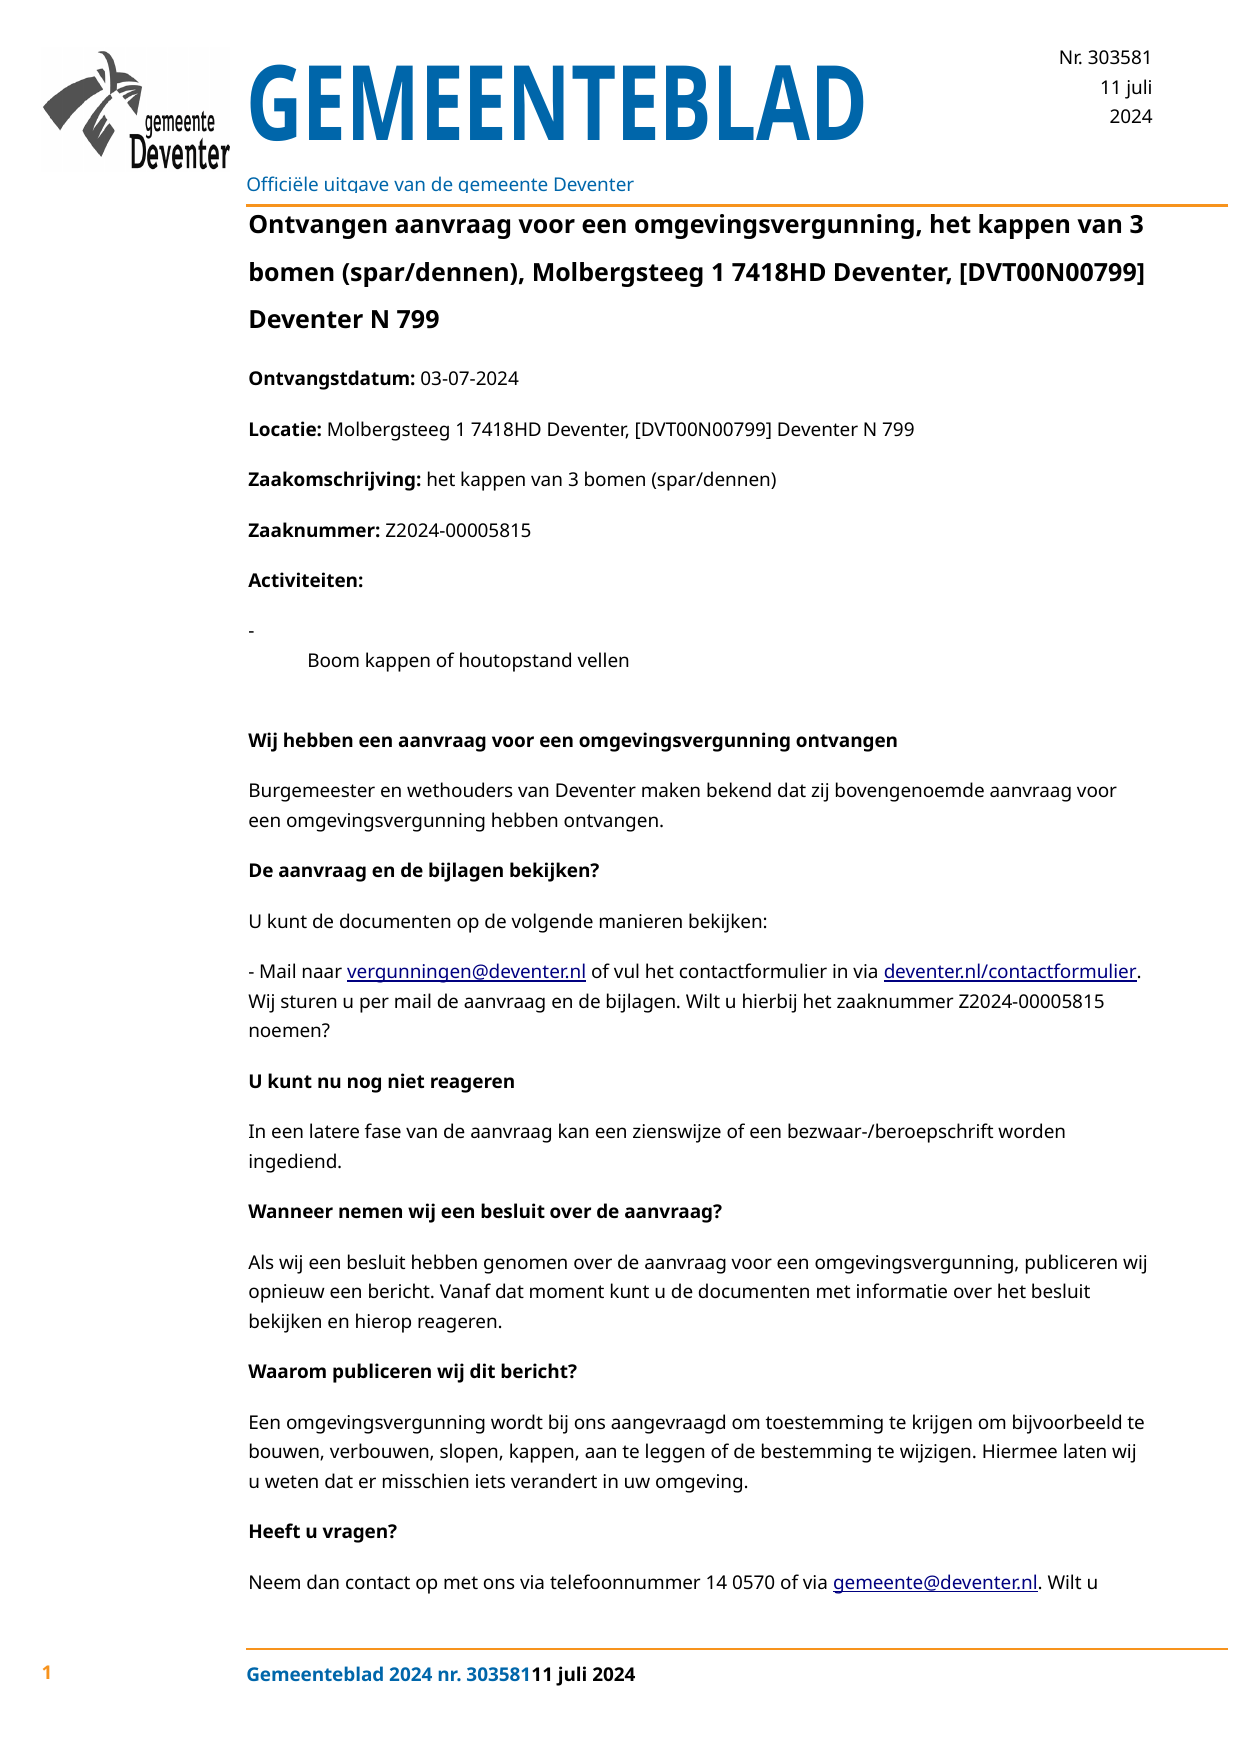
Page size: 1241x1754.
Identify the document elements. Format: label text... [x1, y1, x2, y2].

text Wij hebben een aanvraag voor een omgevingsvergunning ontvangen [248, 727, 1152, 753]
picture [41, 47, 231, 172]
text Ontvangen aanvraag voor een omgevingsvergunning, het kappen van 3 bomen (spar/dennen), Molbergsteeg 1 7418HD Deventer, [DVT00N00799] Deventer N 799 [248, 207, 1152, 336]
text Ontvangstdatum: 03-07-2024 [248, 366, 1152, 391]
text Neem dan contact op met ons via telefoonnummer 14 0570 of via gemeente@deventer.nl. Wilt u [248, 1569, 1152, 1594]
text - Mail naar vergunningen@deventer.nl of vul het contactformulier in via deventer.nl/contactformulier. Wij sturen u per mail de aanvraag en de bijlagen. Wilt u hierbij het zaaknummer Z2024-00005815 noemen? [248, 958, 1152, 1043]
text Waarom publiceren wij dit bericht? [248, 1358, 1152, 1384]
text Wanneer nemen wij een besluit over de aanvraag? [248, 1198, 1152, 1224]
text In een latere fase van de aanvraag kan een zienswijze of een bezwaar-/beroepschrift worden ingediend. [248, 1118, 1152, 1174]
text Een omgevingsvergunning wordt bij ons aangevraagd om toestemming te krijgen om bijvoorbeeld te bouwen, verbouwen, slopen, kappen, aan te leggen of de bestemming te wijzigen. Hiermee laten wij u weten dat er misschien iets verandert in uw omgeving. [248, 1409, 1152, 1494]
text U kunt de documenten op de volgende manieren bekijken: [248, 908, 1152, 934]
list Boom kappen of houtopstand vellen [248, 647, 1152, 673]
text Zaaknummer: Z2024-00005815 [248, 517, 1152, 542]
text Heeft u vragen? [248, 1518, 1152, 1544]
text Activiteiten: [248, 567, 1152, 593]
text Locatie: Molbergsteeg 1 7418HD Deventer, [DVT00N00799] Deventer N 799 [248, 416, 1152, 442]
text Burgemeester en wethouders van Deventer maken bekend dat zij bovengenoemde aanvraag voor een omgevingsvergunning hebben ontvangen. [248, 778, 1152, 833]
text Zaakomschrijving: het kappen van 3 bomen (spar/dennen) [248, 466, 1152, 492]
text De aanvraag en de bijlagen bekijken? [248, 858, 1152, 883]
text Als wij een besluit hebben genomen over de aanvraag voor een omgevingsvergunning, publiceren wij opnieuw een bericht. Vanaf dat moment kunt u de documenten met informatie over het besluit bekijken en hierop reageren. [248, 1249, 1152, 1334]
text U kunt nu nog niet reageren [248, 1068, 1152, 1094]
